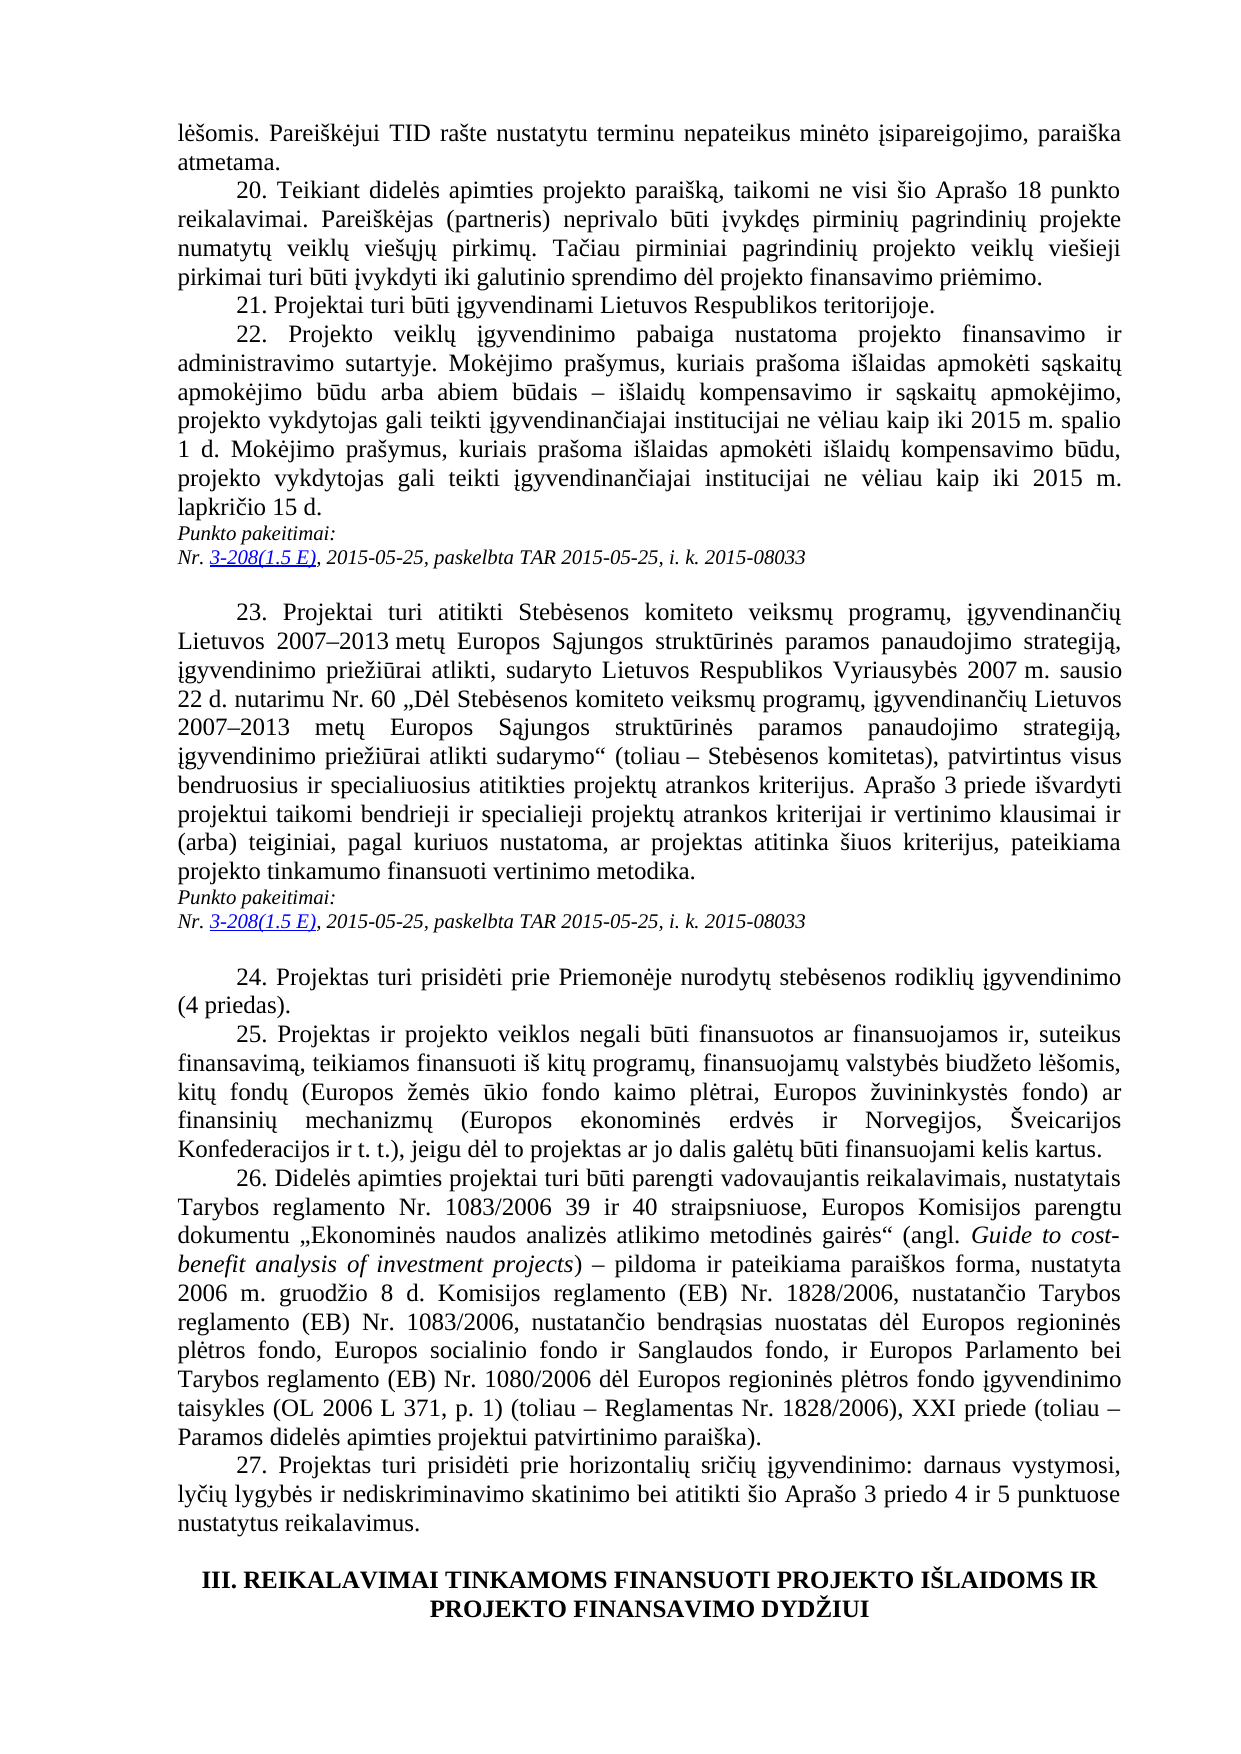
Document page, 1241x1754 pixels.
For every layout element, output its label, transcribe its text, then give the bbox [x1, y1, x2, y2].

text Nr. 3-208(1.5 E), 2015-05-25, paskelbta TAR 2015-05-25, i. k. 2015-08033 [177, 545, 1122, 569]
text 24. Projektas turi prisidėti prie Priemonėje nurodytų stebėsenos rodiklių įgyvendinimo (4 priedas). [177, 962, 1122, 1019]
text 22. Projekto veiklų įgyvendinimo pabaiga nustatoma projekto finansavimo ir administravimo sutartyje. Mokėjimo prašymus, kuriais prašoma išlaidas apmokėti sąskaitų apmokėjimo būdu arba abiem būdais – išlaidų kompensavimo ir sąskaitų apmokėjimo, projekto vykdytojas gali teikti įgyvendinančiajai institucijai ne vėliau kaip iki 2015 m. spalio 1 d. Mokėjimo prašymus, kuriais prašoma išlaidas apmokėti išlaidų kompensavimo būdu, projekto vykdytojas gali teikti įgyvendinančiajai institucijai ne vėliau kaip iki 2015 m. lapkričio 15 d. [177, 319, 1122, 521]
text lėšomis. Pareiškėjui TID rašte nustatytu terminu nepateikus minėto įsipareigojimo, paraiška atmetama. [177, 118, 1122, 176]
text Nr. 3-208(1.5 E), 2015-05-25, paskelbta TAR 2015-05-25, i. k. 2015-08033 [177, 909, 1122, 933]
text 20. Teikiant didelės apimties projekto paraišką, taikomi ne visi šio Aprašo 18 punkto reikalavimai. Pareiškėjas (partneris) neprivalo būti įvykdęs pirminių pagrindinių projekte numatytų veiklų viešųjų pirkimų. Tačiau pirminiai pagrindinių projekto veiklų viešieji pirkimai turi būti įvykdyti iki galutinio sprendimo dėl projekto finansavimo priėmimo. [177, 176, 1122, 291]
text III. REIKALAVIMAI TINKAMOMS FINANSUOTI PROJEKTO IŠLAIDOMS IR PROJEKTO FINANSAVIMO DYDŽIUI [177, 1566, 1122, 1623]
text 23. Projektai turi atitikti Stebėsenos komiteto veiksmų programų, įgyvendinančių Lietuvos 2007–2013 metų Europos Sąjungos struktūrinės paramos panaudojimo strategiją, įgyvendinimo priežiūrai atlikti, sudaryto Lietuvos Respublikos Vyriausybės 2007 m. sausio 22 d. nutarimu Nr. 60 „Dėl Stebėsenos komiteto veiksmų programų, įgyvendinančių Lietuvos 2007–2013 metų Europos Sąjungos struktūrinės paramos panaudojimo strategiją, įgyvendinimo priežiūrai atlikti sudarymo“ (toliau – Stebėsenos komitetas), patvirtintus visus bendruosius ir specialiuosius atitikties projektų atrankos kriterijus. Aprašo 3 priede išvardyti projektui taikomi bendrieji ir specialieji projektų atrankos kriterijai ir vertinimo klausimai ir (arba) teiginiai, pagal kuriuos nustatoma, ar projektas atitinka šiuos kriterijus, pateikiama projekto tinkamumo finansuoti vertinimo metodika. [177, 597, 1122, 885]
text 21. Projektai turi būti įgyvendinami Lietuvos Respublikos teritorijoje. [177, 291, 1122, 319]
text 26. Didelės apimties projektai turi būti parengti vadovaujantis reikalavimais, nustatytais Tarybos reglamento Nr. 1083/2006 39 ir 40 straipsniuose, Europos Komisijos parengtu dokumentu „Ekonominės naudos analizės atlikimo metodinės gairės“ (angl. Guide to cost-benefit analysis of investment projects) – pildoma ir pateikiama paraiškos forma, nustatyta 2006 m. gruodžio 8 d. Komisijos reglamento (EB) Nr. 1828/2006, nustatančio Tarybos reglamento (EB) Nr. 1083/2006, nustatančio bendrąsias nuostatas dėl Europos regioninės plėtros fondo, Europos socialinio fondo ir Sanglaudos fondo, ir Europos Parlamento bei Tarybos reglamento (EB) Nr. 1080/2006 dėl Europos regioninės plėtros fondo įgyvendinimo taisykles (OL 2006 L 371, p. 1) (toliau – Reglamentas Nr. 1828/2006), XXI priede (toliau – Paramos didelės apimties projektui patvirtinimo paraiška). [177, 1163, 1122, 1451]
text Punkto pakeitimai: [177, 521, 1122, 545]
text 25. Projektas ir projekto veiklos negali būti finansuotos ar finansuojamos ir, suteikus finansavimą, teikiamos finansuoti iš kitų programų, finansuojamų valstybės biudžeto lėšomis, kitų fondų (Europos žemės ūkio fondo kaimo plėtrai, Europos žuvininkystės fondo) ar finansinių mechanizmų (Europos ekonominės erdvės ir Norvegijos, Šveicarijos Konfederacijos ir t. t.), jeigu dėl to projektas ar jo dalis galėtų būti finansuojami kelis kartus. [177, 1019, 1122, 1163]
text 27. Projektas turi prisidėti prie horizontalių sričių įgyvendinimo: darnaus vystymosi, lyčių lygybės ir nediskriminavimo skatinimo bei atitikti šio Aprašo 3 priedo 4 ir 5 punktuose nustatytus reikalavimus. [177, 1451, 1122, 1537]
text Punkto pakeitimai: [177, 885, 1122, 909]
